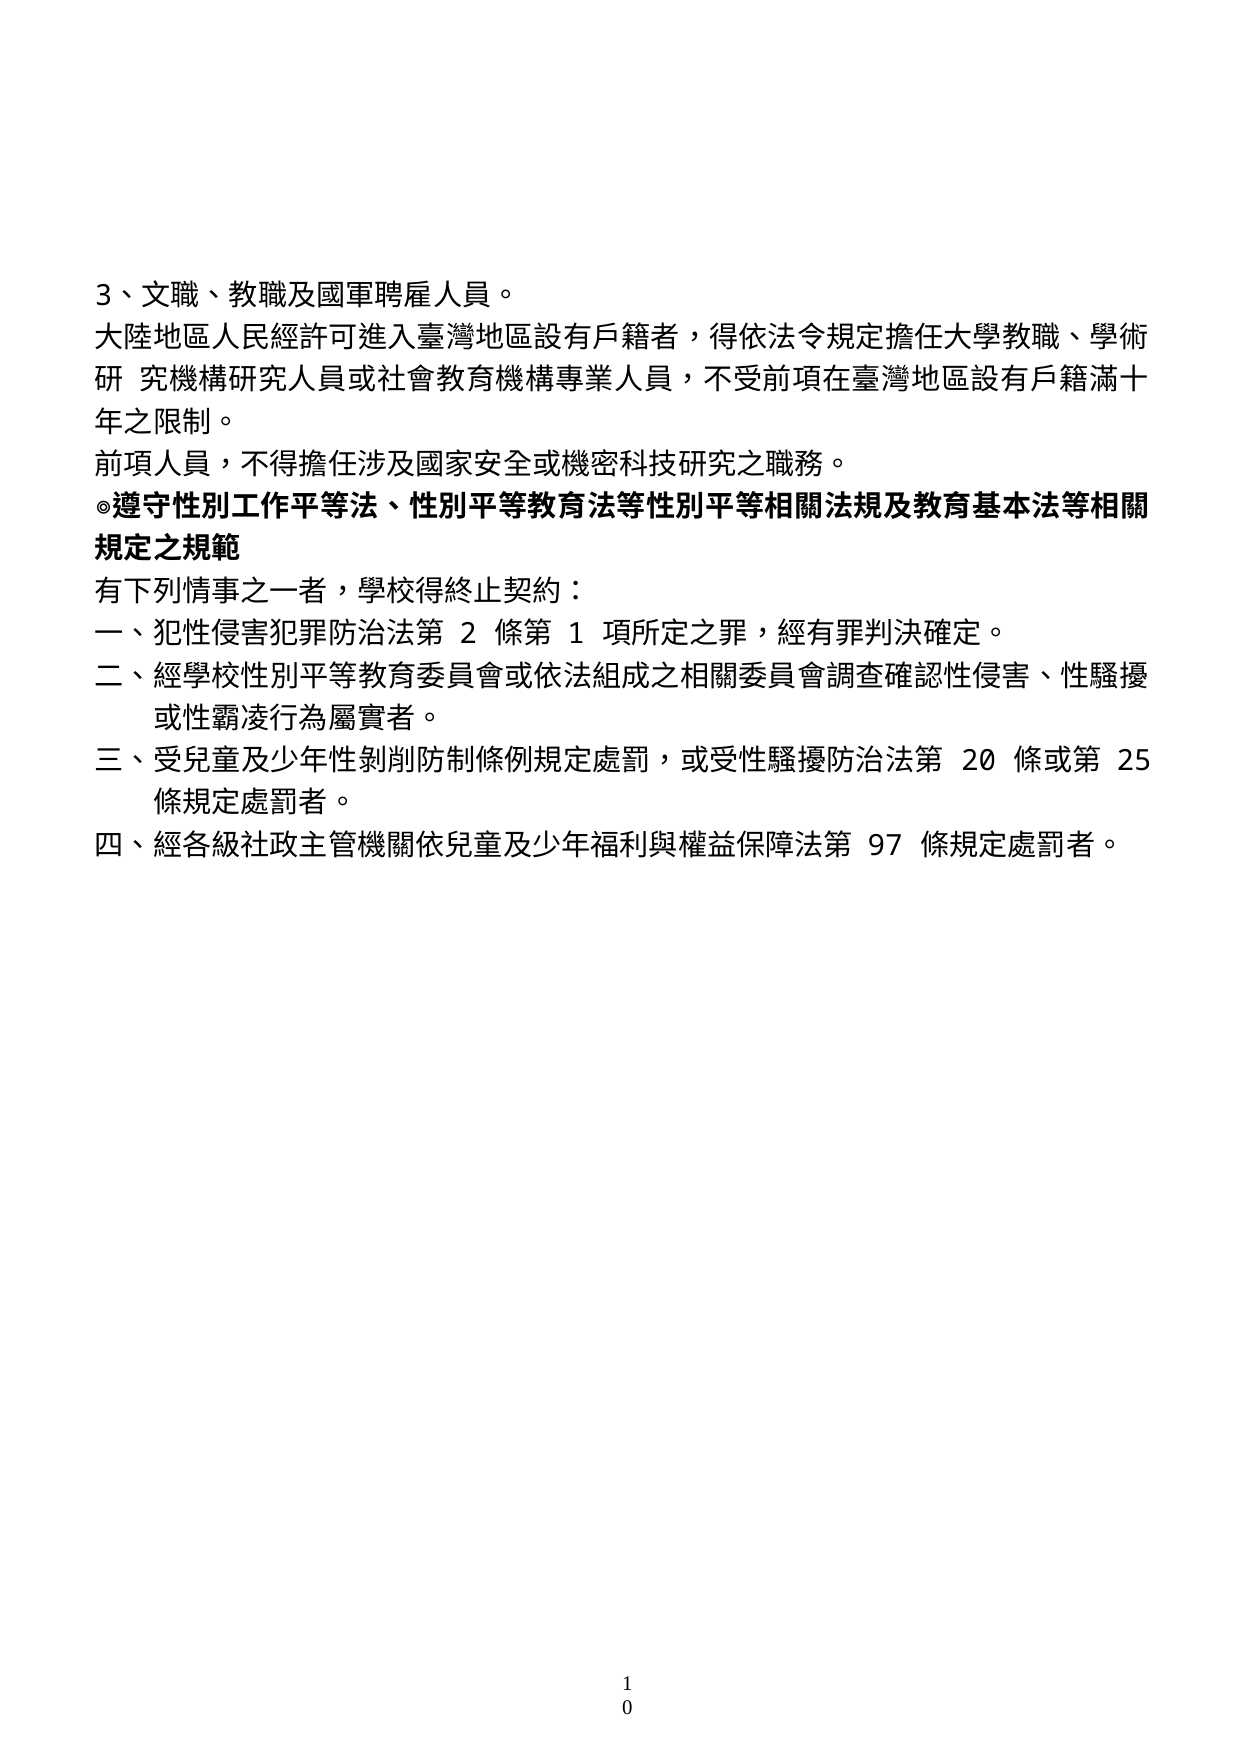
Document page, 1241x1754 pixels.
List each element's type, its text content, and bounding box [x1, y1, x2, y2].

text 三、受兒童及少年性剝削防制條例規定處罰，或受性騷擾防治法第 20 條或第 25 條規定處罰者。 [94, 737, 1152, 821]
text 前項人員，不得擔任涉及國家安全或機密科技研究之職務。 [94, 440, 1152, 483]
text 3、文職、教職及國軍聘雇人員。 [94, 271, 1152, 313]
text 一、犯性侵害犯罪防治法第 2 條第 1 項所定之罪，經有罪判決確定。 [94, 610, 1152, 652]
text 有下列情事之一者，學校得終止契約： [94, 567, 1152, 610]
text 大陸地區人民經許可進入臺灣地區設有戶籍者，得依法令規定擔任大學教職、學術研 究機構研究人員或社會教育機構專業人員，不受前項在臺灣地區設有戶籍滿十年之限制。 [94, 313, 1152, 440]
text 二、經學校性別平等教育委員會或依法組成之相關委員會調查確認性侵害、性騷擾或性霸凌行為屬實者。 [94, 652, 1152, 737]
text ◎遵守性別工作平等法、性別平等教育法等性別平等相關法規及教育基本法等相關規定之規範 [94, 483, 1152, 567]
text 四、經各級社政主管機關依兒童及少年福利與權益保障法第 97 條規定處罰者。 [94, 821, 1152, 864]
